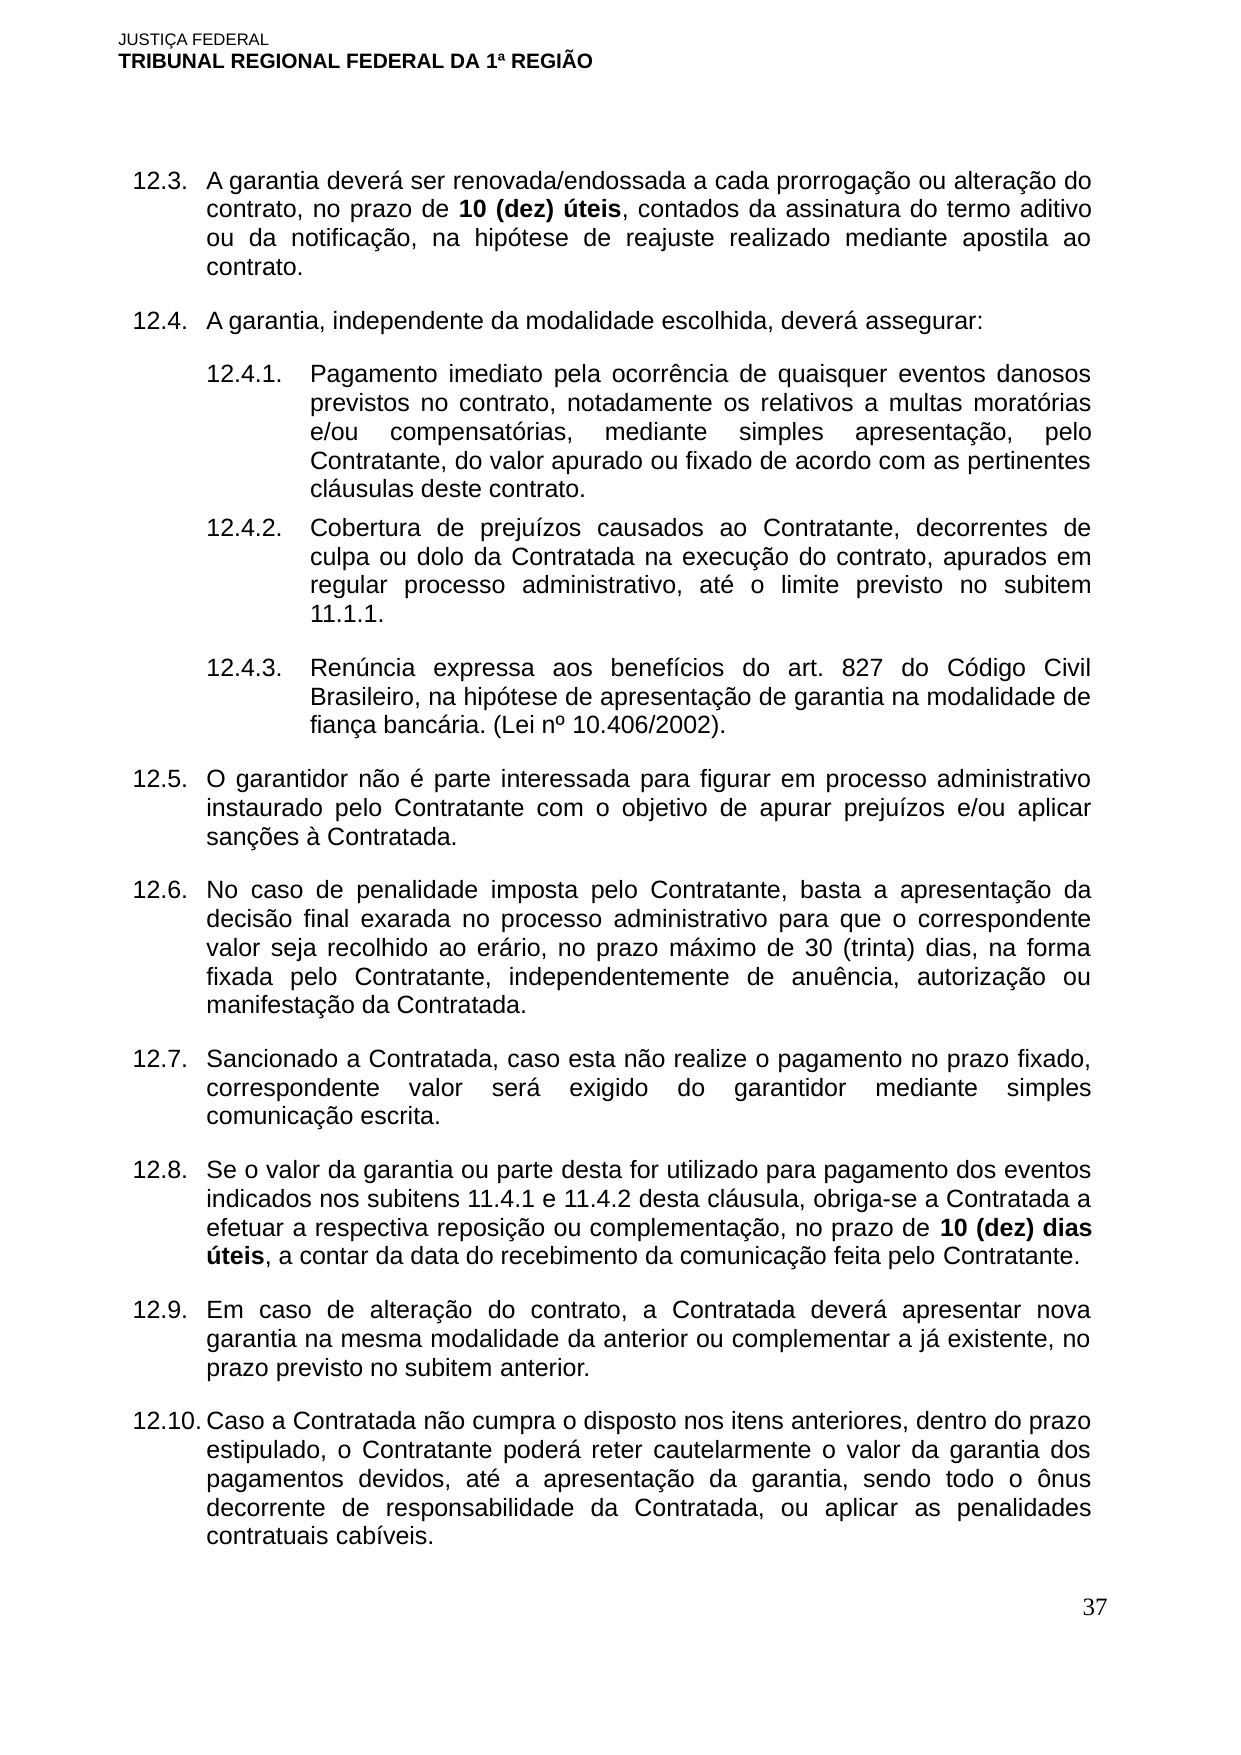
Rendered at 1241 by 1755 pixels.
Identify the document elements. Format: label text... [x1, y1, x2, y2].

list O garantidor não é parte interessada para figurar em processo administrativo instaurado pelo Contratante com o objetivo de apurar prejuízos e/ou aplicar sanções à Contratada. [132, 764, 1093, 850]
list No caso de penalidade imposta pelo Contratante, basta a apresentação da decisão final exarada no processo administrativo para que o correspondente valor seja recolhido ao erário, no prazo máximo de 30 (trinta) dias, na forma fixada pelo Contratante, independentemente de anuência, autorização ou manifestação da Contratada. [132, 875, 1093, 1019]
list Caso a Contratada não cumpra o disposto nos itens anteriores, dentro do prazo estipulado, o Contratante poderá reter cautelarmente o valor da garantia dos pagamentos devidos, até a apresentação da garantia, sendo todo o ônus decorrente de responsabilidade da Contratada, ou aplicar as penalidades contratuais cabíveis. [132, 1406, 1093, 1550]
list Cobertura de prejuízos causados ao Contratante, decorrentes de culpa ou dolo da Contratada na execução do contrato, apurados em regular processo administrativo, até o limite previsto no subitem 11.1.1. [206, 513, 1093, 628]
list Pagamento imediato pela ocorrência de quaisquer eventos danosos previstos no contrato, notadamente os relativos a multas moratórias e/ou compensatórias, mediante simples apresentação, pelo Contratante, do valor apurado ou fixado de acordo com as pertinentes cláusulas deste contrato. [206, 359, 1093, 503]
list A garantia, independente da modalidade escolhida, deverá assegurar: [132, 306, 1107, 334]
list A garantia deverá ser renovada/endossada a cada prorrogação ou alteração do contrato, no prazo de 10 (dez) úteis, contados da assinatura do termo aditivo ou da notificação, na hipótese de reajuste realizado mediante apostila ao contrato. [132, 166, 1093, 281]
list Em caso de alteração do contrato, a Contratada deverá apresentar nova garantia na mesma modalidade da anterior ou complementar a já existente, no prazo previsto no subitem anterior. [132, 1295, 1092, 1381]
list Sancionado a Contratada, caso esta não realize o pagamento no prazo fixado, correspondente valor será exigido do garantidor mediante simples comunicação escrita. [132, 1044, 1093, 1130]
list Renúncia expressa aos benefícios do art. 827 do Código Civil Brasileiro, na hipótese de apresentação de garantia na modalidade de fiança bancária. (Lei nº 10.406/2002). [206, 653, 1093, 739]
list Se o valor da garantia ou parte desta for utilizado para pagamento dos eventos indicados nos subitens 11.4.1 e 11.4.2 desta cláusula, obriga-se a Contratada a efetuar a respectiva reposição ou complementação, no prazo de 10 (dez) dias úteis, a contar da data do recebimento da comunicação feita pelo Contratante. [132, 1155, 1093, 1270]
